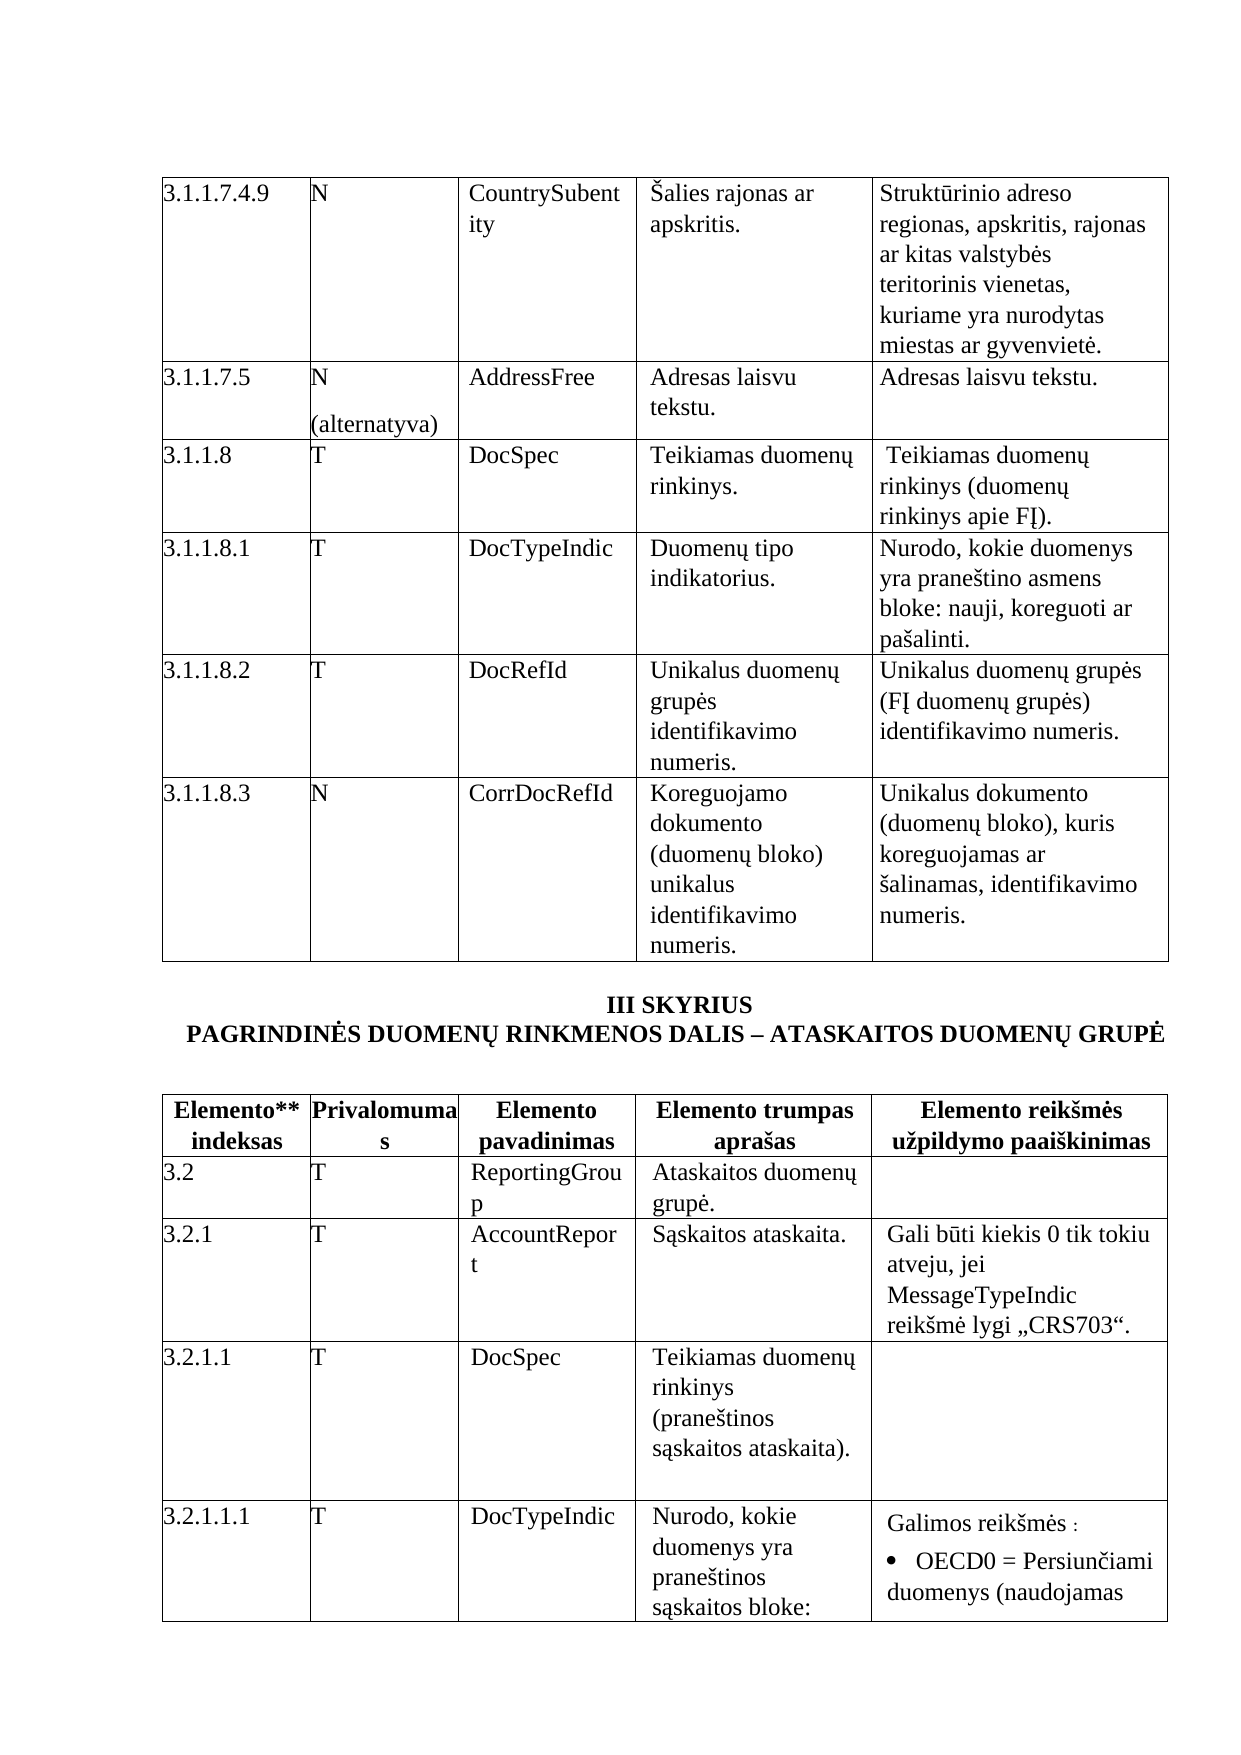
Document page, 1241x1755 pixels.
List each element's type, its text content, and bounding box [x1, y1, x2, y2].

table_cell 3.1.1.7.5 [163, 362, 310, 439]
table_cell [872, 1342, 1167, 1500]
table_cell Adresas laisvu tekstu. [873, 362, 1168, 439]
table_cell T [311, 1157, 458, 1218]
table_cell T [311, 1219, 458, 1341]
table_cell T [311, 440, 458, 532]
table_cell Galimos reikšmės :  OECD0 = Persiunčiami duomenys (naudojamas [872, 1501, 1167, 1621]
table_cell 3.1.1.8.1 [163, 533, 310, 654]
table_cell N (alternatyva) [311, 362, 458, 439]
table_cell T [311, 533, 458, 654]
table_cell Teikiamas duomenų rinkinys (duomenų rinkinys apie FĮ). [873, 440, 1168, 532]
table_cell CountrySubentity [459, 178, 636, 361]
table_cell 3.2 [163, 1157, 310, 1218]
table_header Elemento pavadinimas [459, 1095, 635, 1156]
table_cell Unikalus dokumento (duomenų bloko), kuris koreguojamas ar šalinamas, identifikavimo numeris. [873, 778, 1168, 961]
table_cell DocTypeIndic [459, 533, 636, 654]
table_cell T [311, 1342, 458, 1500]
table_cell Teikiamas duomenų rinkinys. [637, 440, 872, 532]
table_header Elemento** indeksas [163, 1095, 310, 1156]
table_cell Duomenų tipo indikatorius. [637, 533, 872, 654]
table_cell DocSpec [459, 440, 636, 532]
table_cell Struktūrinio adreso regionas, apskritis, rajonas ar kitas valstybės teritorinis vienetas, kuriame yra nurodytas miestas ar gyvenvietė. [873, 178, 1168, 361]
table_cell DocRefId [459, 655, 636, 777]
table_header Elemento trumpas aprašas [636, 1095, 871, 1156]
table_cell Ataskaitos duomenų grupė. [636, 1157, 871, 1218]
table_header Elemento reikšmės užpildymo paaiškinimas [872, 1095, 1167, 1156]
table_cell N [311, 778, 458, 961]
table_cell Teikiamas duomenų rinkinys (praneštinos sąskaitos ataskaita). [636, 1342, 871, 1500]
table_cell 3.2.1 [163, 1219, 310, 1341]
table_cell Sąskaitos ataskaita. [636, 1219, 871, 1341]
table_cell [872, 1157, 1167, 1218]
table_cell 3.2.1.1 [163, 1342, 310, 1500]
table_cell Nurodo, kokie duomenys yra praneštino asmens bloke: nauji, koreguoti ar pašalinti. [873, 533, 1168, 654]
table_cell Nurodo, kokie duomenys yra praneštinos sąskaitos bloke: [636, 1501, 871, 1621]
table_cell 3.2.1.1.1 [163, 1501, 310, 1621]
table_cell Gali būti kiekis 0 tik tokiu atveju, jei MessageTypeIndic reikšmė lygi „CRS703“. [872, 1219, 1167, 1341]
text PAGRINDINĖS DUOMENŲ RINKMENOS DALIS – ATASKAITOS DUOMENŲ GRUPĖ [177, 1019, 1181, 1048]
table_cell AddressFree [459, 362, 636, 439]
table_cell Šalies rajonas ar apskritis. [637, 178, 872, 361]
table_header Privalomumas [311, 1095, 458, 1156]
table_cell Unikalus duomenų grupės (FĮ duomenų grupės) identifikavimo numeris. [873, 655, 1168, 777]
table_cell ReportingGroup [459, 1157, 635, 1218]
table_cell DocSpec [459, 1342, 635, 1500]
table_cell 3.1.1.7.4.9 [163, 178, 310, 361]
table_cell AccountReport [459, 1219, 635, 1341]
table_cell DocTypeIndic [459, 1501, 635, 1621]
table_cell Adresas laisvu tekstu. [637, 362, 872, 439]
table_cell Koreguojamo dokumento (duomenų bloko) unikalus identifikavimo numeris. [637, 778, 872, 961]
table_cell 3.1.1.8.3 [163, 778, 310, 961]
table_cell 3.1.1.8 [163, 440, 310, 532]
table_cell 3.1.1.8.2 [163, 655, 310, 777]
table_cell T [311, 1501, 458, 1621]
table_cell N [311, 178, 458, 361]
table_cell Unikalus duomenų grupės identifikavimo numeris. [637, 655, 872, 777]
table_cell CorrDocRefId [459, 778, 636, 961]
text III SKYRIUS [177, 990, 1181, 1019]
table_cell T [311, 655, 458, 777]
